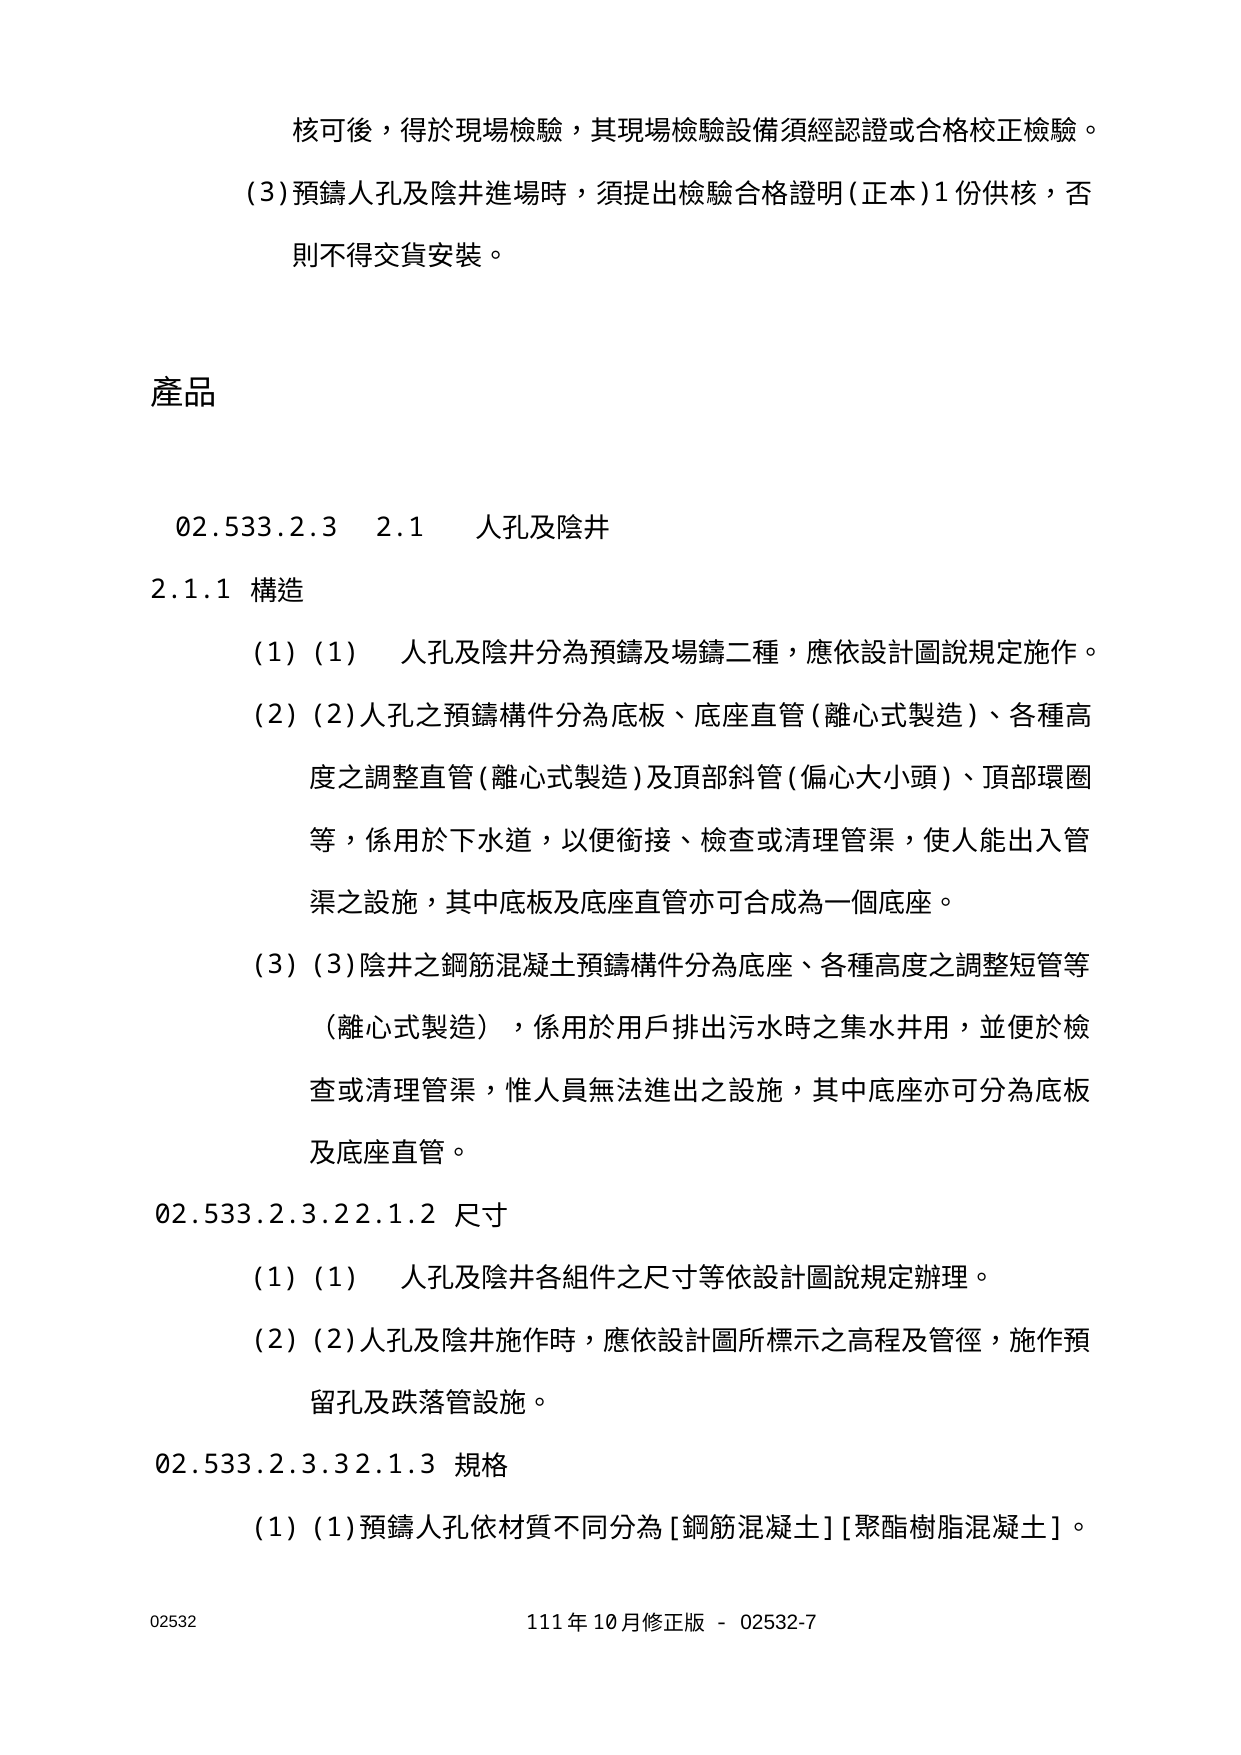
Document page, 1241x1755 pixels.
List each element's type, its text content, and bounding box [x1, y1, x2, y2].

subtitle (3) 陰井之鋼筋混凝土預鑄構件分為底座、各種高度之調整短管等（離心式製造），係用於用戶排出污水時之集水井用，並便於檢查或清理管渠，惟人員無法進出之設施，其中底座亦可分為底板及底座直管。 [251, 932, 1093, 1182]
text (2) 如檢驗項目在國內無符合CNS 17025規定之實驗室可辦理時，施工廠商應提出相關證明文件，經工程司核可後，得以政府機關或大專院校之相關檢驗報告替代；如檢驗項目擬於現場檢驗，經工程司核可後，得於現場檢驗，其現場檢驗設備須經認證或合格校正檢驗。 [243, 97, 1093, 160]
subtitle (2) 人孔及陰井施作時，應依設計圖所標示之高程及管徑，施作預留孔及跌落管設施。 [251, 1307, 1093, 1432]
subtitle 2.1 人孔及陰井 [175, 494, 1093, 557]
subtitle (1) 人孔及陰井各組件之尺寸等依設計圖說規定辦理。 [250, 1244, 1093, 1307]
subtitle 產品 [150, 358, 1093, 421]
subtitle (1) 人孔及陰井分為預鑄及場鑄二種，應依設計圖說規定施作。 [250, 619, 1093, 682]
subtitle 2.1.3 規格 [154, 1432, 1093, 1494]
subtitle (2) 人孔之預鑄構件分為底板、底座直管(離心式製造)、各種高度之調整直管(離心式製造)及頂部斜管(偏心大小頭)、頂部環圈等，係用於下水道，以便銜接、檢查或清理管渠，使人能出入管渠之設施，其中底板及底座直管亦可合成為一個底座。 [251, 682, 1093, 932]
subtitle 2.1.2 尺寸 [154, 1182, 1093, 1244]
subtitle (1) 預鑄人孔依材質不同分為[鋼筋混凝土][聚酯樹脂混凝土]。 [251, 1494, 1093, 1557]
text 2.1.1 構造 [150, 557, 1093, 619]
text (3) 預鑄人孔及陰井進場時，須提出檢驗合格證明(正本)1份供核，否則不得交貨安裝。 [243, 160, 1093, 285]
